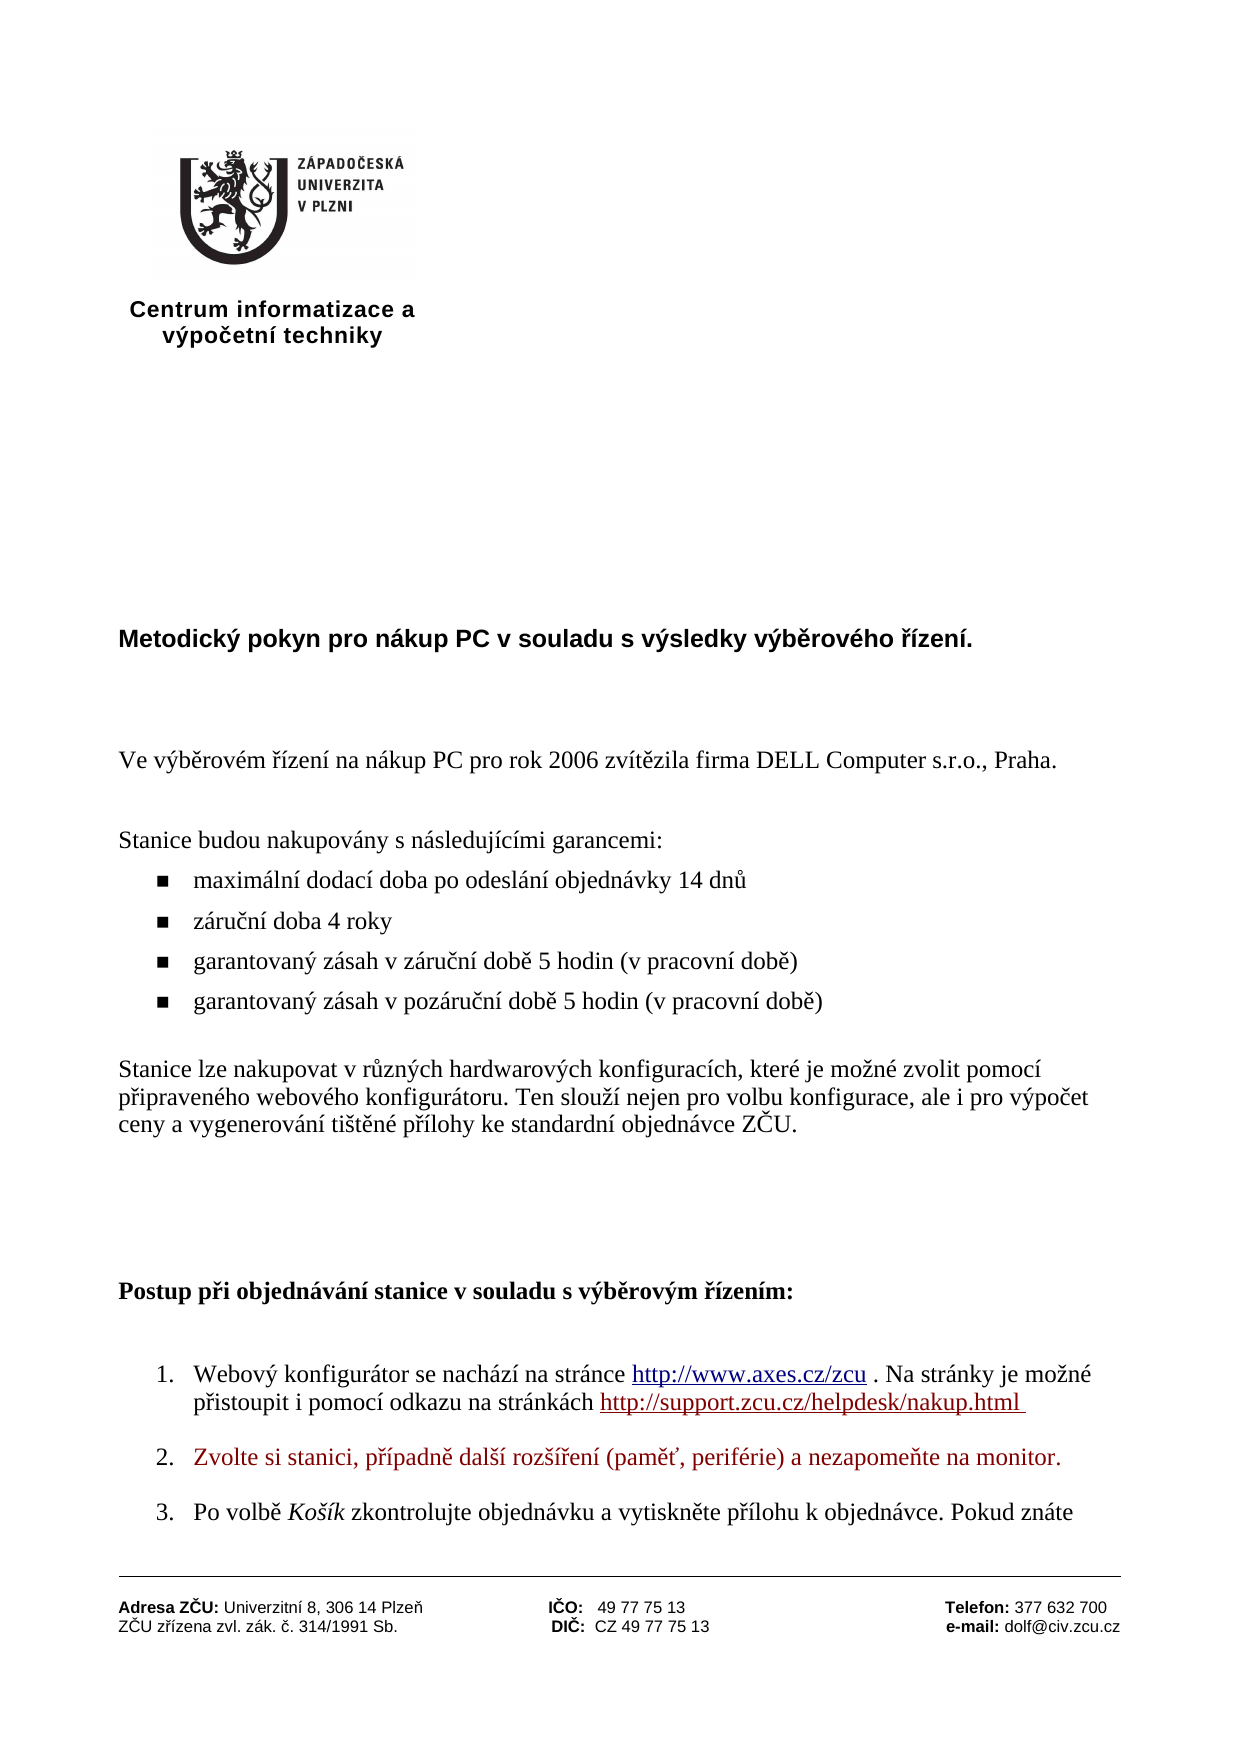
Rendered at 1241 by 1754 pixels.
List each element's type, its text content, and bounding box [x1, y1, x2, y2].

list Zvolte si stanici, případně další rozšíření (paměť, periférie) a nezapomeňte na monitor. [156, 1443, 1122, 1471]
list garantovaný zásah v záruční době 5 hodin (v pracovní době) [156, 947, 1122, 975]
list záruční doba 4 roky [156, 907, 1122, 934]
text Stanice lze nakupovat v různých hardwarových konfiguracích, které je možné zvolit pomocí připraveného webového konfigurátoru. Ten slouží nejen pro volbu konfigurace, ale i pro výpočet ceny a vygenerování tištěné přílohy ke standardní objednávce ZČU. [118, 1055, 1122, 1138]
list Po volbě Košík zkontrolujte objednávku a vytiskněte přílohu k objednávce. Pokud znáte [156, 1498, 1122, 1526]
subtitle Metodický pokyn pro nákup PC v souladu s výsledky výběrového řízení. [118, 625, 1122, 653]
text Postup při objednávání stanice v souladu s výběrovým řízením: [118, 1277, 1122, 1304]
text Stanice budou nakupovány s následujícími garancemi: [118, 826, 1122, 854]
list maximální dodací doba po odeslání objednávky 14 dnů [156, 867, 1122, 894]
text Ve výběrovém řízení na nákup PC pro rok 2006 zvítězila firma DELL Computer s.r.o., Praha. [118, 746, 1122, 774]
list garantovaný zásah v pozáruční době 5 hodin (v pracovní době) [156, 987, 1122, 1015]
list Webový konfigurátor se nachází na stránce http://www.axes.cz/zcu . Na stránky je možné přistoupit i pomocí odkazu na stránkách http://support.zcu.cz/helpdesk/nakup.html [156, 1360, 1122, 1415]
text Centrum informatizace a výpočetní techniky [112, 297, 432, 348]
picture [146, 124, 416, 294]
